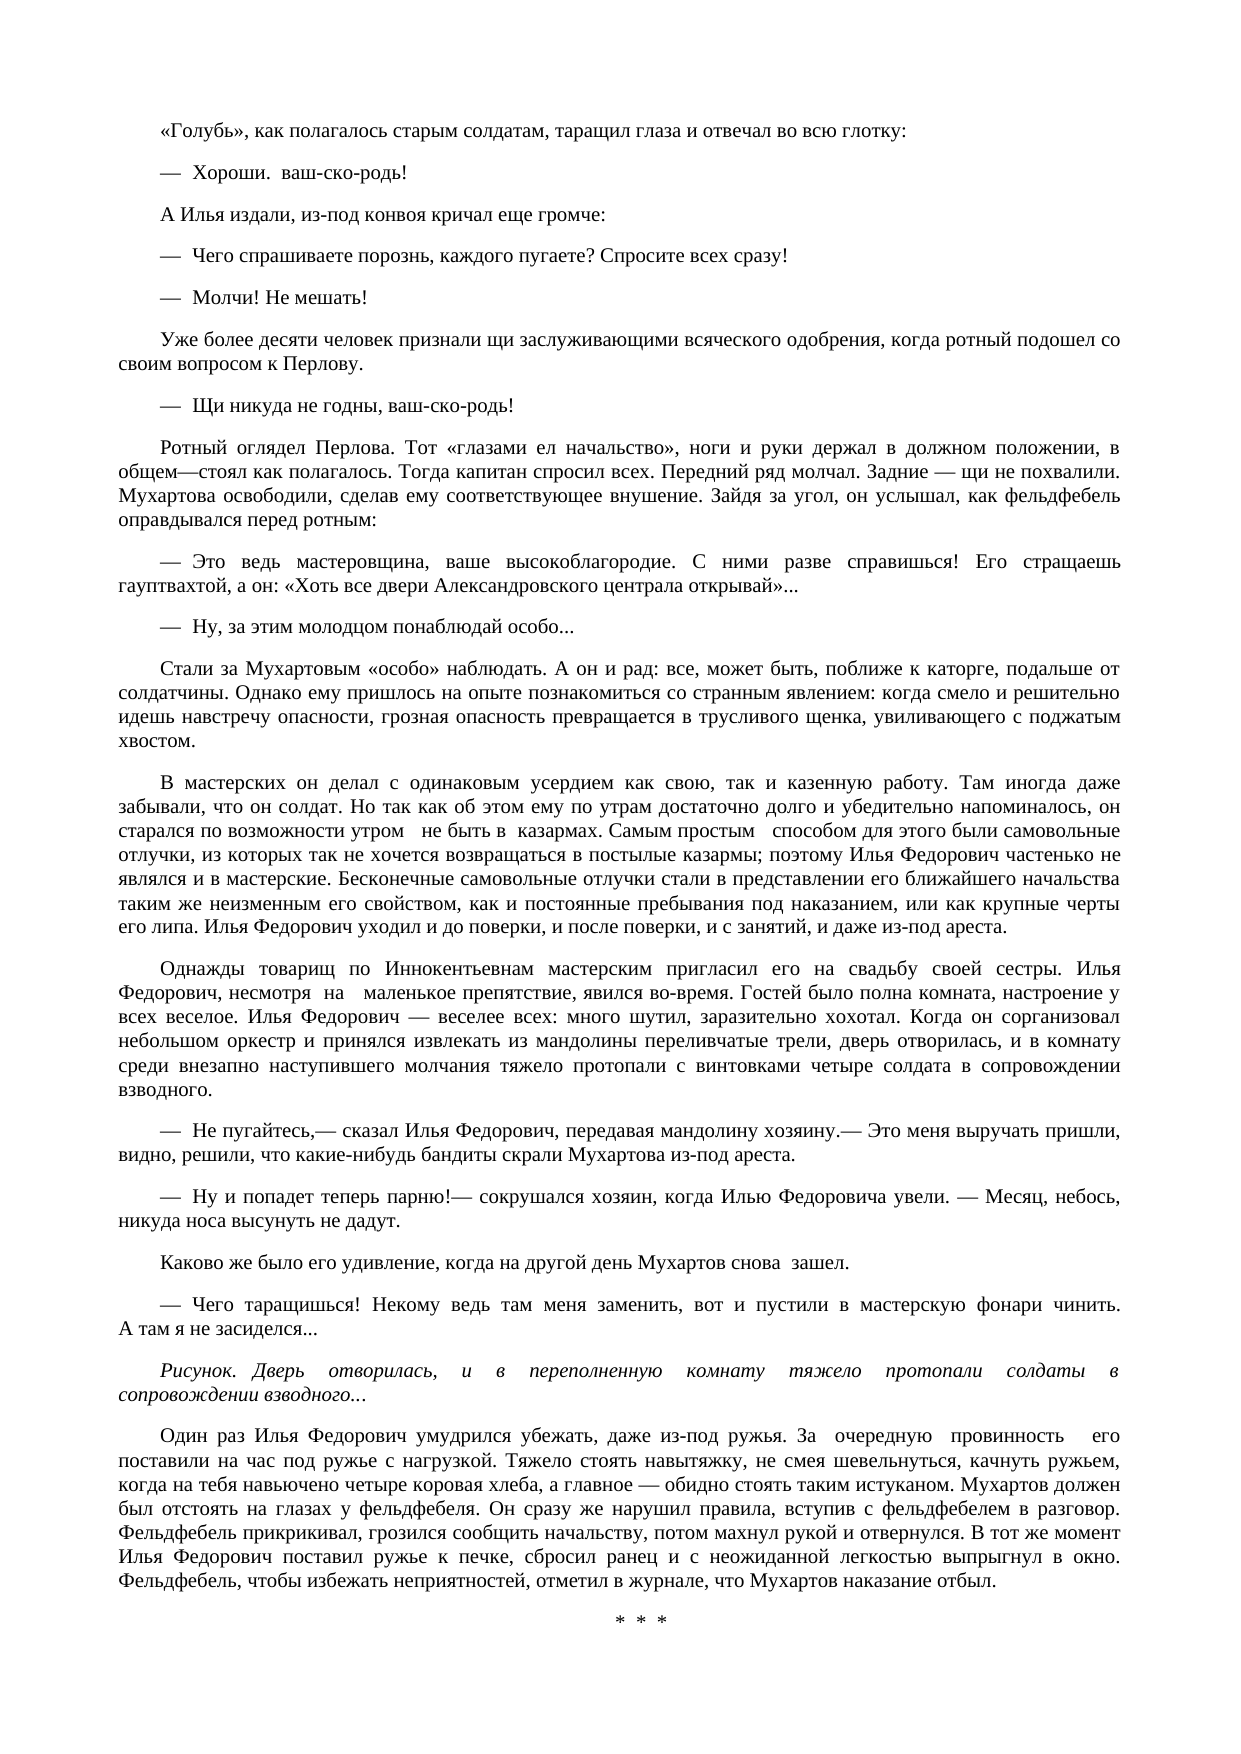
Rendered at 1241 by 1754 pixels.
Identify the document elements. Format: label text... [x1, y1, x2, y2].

text А Илья издали, из-под конвоя кричал еще громче: [118, 202, 1122, 226]
text * * * [118, 1609, 1122, 1634]
text Ротный оглядел Перлова. Тот «глазами ел начальство», ноги и руки держал в должном положении, в общем—стоял как полагалось. Тогда капитан спросил всех. Передний ряд молчал. Задние — щи не похвалили. Мухартова освободили, сделав ему соответствующее внушение. Зайдя за угол, он услышал, как фельдфебель оправдывался перед ротным: [118, 434, 1122, 531]
text — Хороши. ваш-ско-родь! [118, 160, 1122, 184]
text — Молчи! Не мешать! [118, 285, 1122, 309]
text — Ну, за этим молодцом понаблюдай особо... [118, 614, 1122, 638]
text Один раз Илья Федорович умудрился убежать, даже из-под ружья. За очередную провинность его поставили на час под ружье с нагрузкой. Тяжело стоять навытяжку, не смея шевельнуться, качнуть ружьем, когда на тебя навьючено четыре коровая хлеба, а главное — обидно стоять таким истуканом. Мухартов должен был отстоять на глазах у фельдфебеля. Он сразу же нарушил правила, вступив с фельдфебелем в разговор. Фельдфебель прикрикивал, грозился сообщить начальству, потом махнул рукой и отвернулся. В тот же момент Илья Федорович поставил ружье к печке, сбросил ранец и с неожиданной легкостью выпрыгнул в окно. Фельдфебель, чтобы избежать неприятностей, отметил в журнале, что Мухартов наказание отбыл. [118, 1423, 1122, 1592]
text Каково же было его удивление, когда на другой день Мухартов снова зашел. [118, 1250, 1122, 1274]
text «Голубь», как полагалось старым солдатам, таращил глаза и отвечал во всю глотку: [118, 118, 1122, 142]
text — Не пугайтесь,— сказал Илья Федорович, передавая мандолину хозяину.— Это меня выручать пришли, видно, решили, что какие-нибудь бандиты скрали Мухартова из-под ареста. [118, 1118, 1122, 1166]
text — Это ведь мастеровщина, ваше высокоблагородие. С ними разве справишься! Его стращаешь гауптвахтой, а он: «Хоть все двери Александровского централа открывай»... [118, 548, 1122, 597]
text Однажды товарищ по Иннокентьевнам мастерским пригласил его на свадьбу своей сестры. Илья Федорович, несмотря на маленькое препятствие, явился во-время. Гостей было полна комната, настроение у всех веселое. Илья Федорович — веселее всех: много шутил, заразительно хохотал. Когда он сорганизовал небольшом оркестр и принялся извлекать из мандолины переливчатые трели, дверь отворилась, и в комнату среди внезапно наступившего молчания тяжело протопали с винтовками четыре солдата в сопровождении взводного. [118, 956, 1122, 1101]
text — Ну и попадет теперь парню!— сокрушался хозяин, когда Илью Федоровича увели. — Месяц, небось, никуда носа высунуть не дадут. [118, 1184, 1122, 1232]
text Рисунок. Дверь отворилась, и в переполненную комнату тяжело протопали солдаты в сопровождении взводного... [118, 1358, 1122, 1406]
text — Щи никуда не годны, ваш-ско-родь! [118, 393, 1122, 417]
text — Чего спрашиваете порознь, каждого пугаете? Спросите всех сразу! [118, 243, 1122, 267]
text Стали за Мухартовым «особо» наблюдать. А он и рад: все, может быть, поближе к каторге, подальше от солдатчины. Однако ему пришлось на опыте познакомиться со странным явлением: когда смело и решительно идешь навстречу опасности, грозная опасность превращается в трусливого щенка, увиливающего с поджатым хвостом. [118, 656, 1122, 752]
text В мастерских он делал с одинаковым усердием как свою, так и казенную работу. Там иногда даже забывали, что он солдат. Но так как об этом ему по утрам достаточно долго и убедительно напоминалось, он старался по возможности утром не быть в казармах. Самым простым способом для этого были самовольные отлучки, из которых так не хочется возвращаться в постылые казармы; поэтому Илья Федорович частенько не являлся и в мастерские. Бесконечные самовольные отлучки стали в представлении его ближайшего начальства таким же неизменным его свойством, как и постоянные пребывания под наказанием, или как крупные черты его липа. Илья Федорович уходил и до поверки, и после поверки, и с занятий, и даже из-под ареста. [118, 770, 1122, 938]
text Уже более десяти человек признали щи заслуживающими всяческого одобрения, когда ротный подошел со своим вопросом к Перлову. [118, 327, 1122, 375]
text — Чего таращишься! Некому ведь там меня заменить, вот и пустили в мастерскую фонари чинить. А там я не засиделся... [118, 1292, 1122, 1340]
